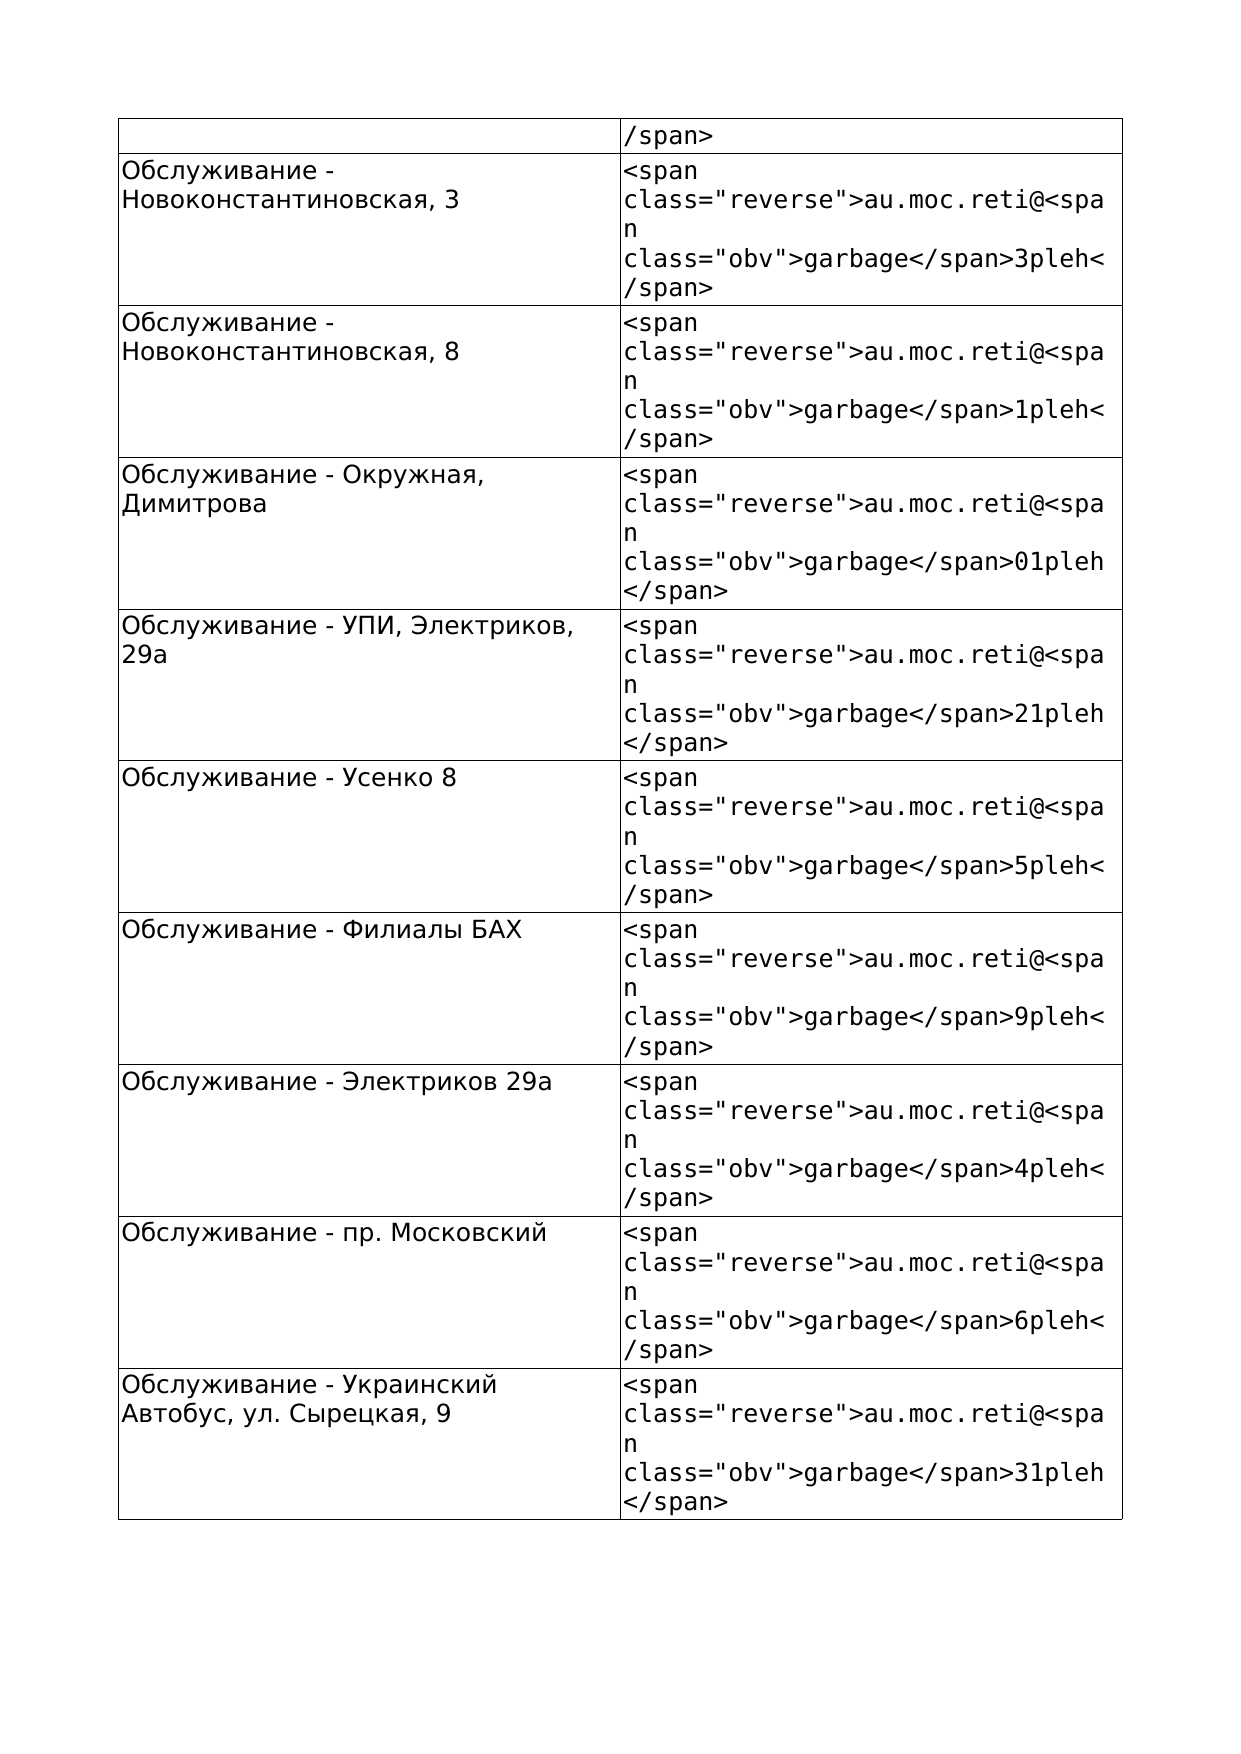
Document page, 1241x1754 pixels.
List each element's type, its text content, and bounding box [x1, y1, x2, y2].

table_cell Обслуживание - Окружная, Димитрова [119, 458, 620, 608]
table_cell /span> [621, 119, 1122, 153]
table_cell <span class="reverse">au.moc.reti@<span class="obv">garbage</span>4pleh</span> [621, 1065, 1122, 1216]
table_cell <span class="reverse">au.moc.reti@<span class="obv">garbage</span>5pleh</span> [621, 761, 1122, 912]
table_cell <span class="reverse">au.moc.reti@<span class="obv">garbage</span>6pleh</span> [621, 1217, 1122, 1367]
table_cell <span class="reverse">au.moc.reti@<span class="obv">garbage</span>21pleh</span> [621, 610, 1122, 760]
table_cell <span class="reverse">au.moc.reti@<span class="obv">garbage</span>9pleh</span> [621, 913, 1122, 1064]
table_cell <span class="reverse">au.moc.reti@<span class="obv">garbage</span>01pleh</span> [621, 458, 1122, 608]
table_cell Обслуживание - Электриков 29а [119, 1065, 620, 1216]
table_cell Обслуживание - Усенко 8 [119, 761, 620, 912]
table_cell Обслуживание - УПИ, Электриков, 29а [119, 610, 620, 760]
table_cell Обслуживание - пр. Московский [119, 1217, 620, 1367]
table_cell <span class="reverse">au.moc.reti@<span class="obv">garbage</span>3pleh</span> [621, 154, 1122, 305]
table_cell [119, 119, 620, 153]
table_cell Обслуживание - Украинский Автобус, ул. Сырецкая, 9 [119, 1369, 620, 1519]
table_cell <span class="reverse">au.moc.reti@<span class="obv">garbage</span>31pleh</span> [621, 1369, 1122, 1519]
table_cell <span class="reverse">au.moc.reti@<span class="obv">garbage</span>1pleh</span> [621, 306, 1122, 457]
table_cell Обслуживание - Филиалы БАХ [119, 913, 620, 1064]
table_cell Обслуживание - Новоконстантиновская, 8 [119, 306, 620, 457]
table_cell Обслуживание - Новоконстантиновская, 3 [119, 154, 620, 305]
